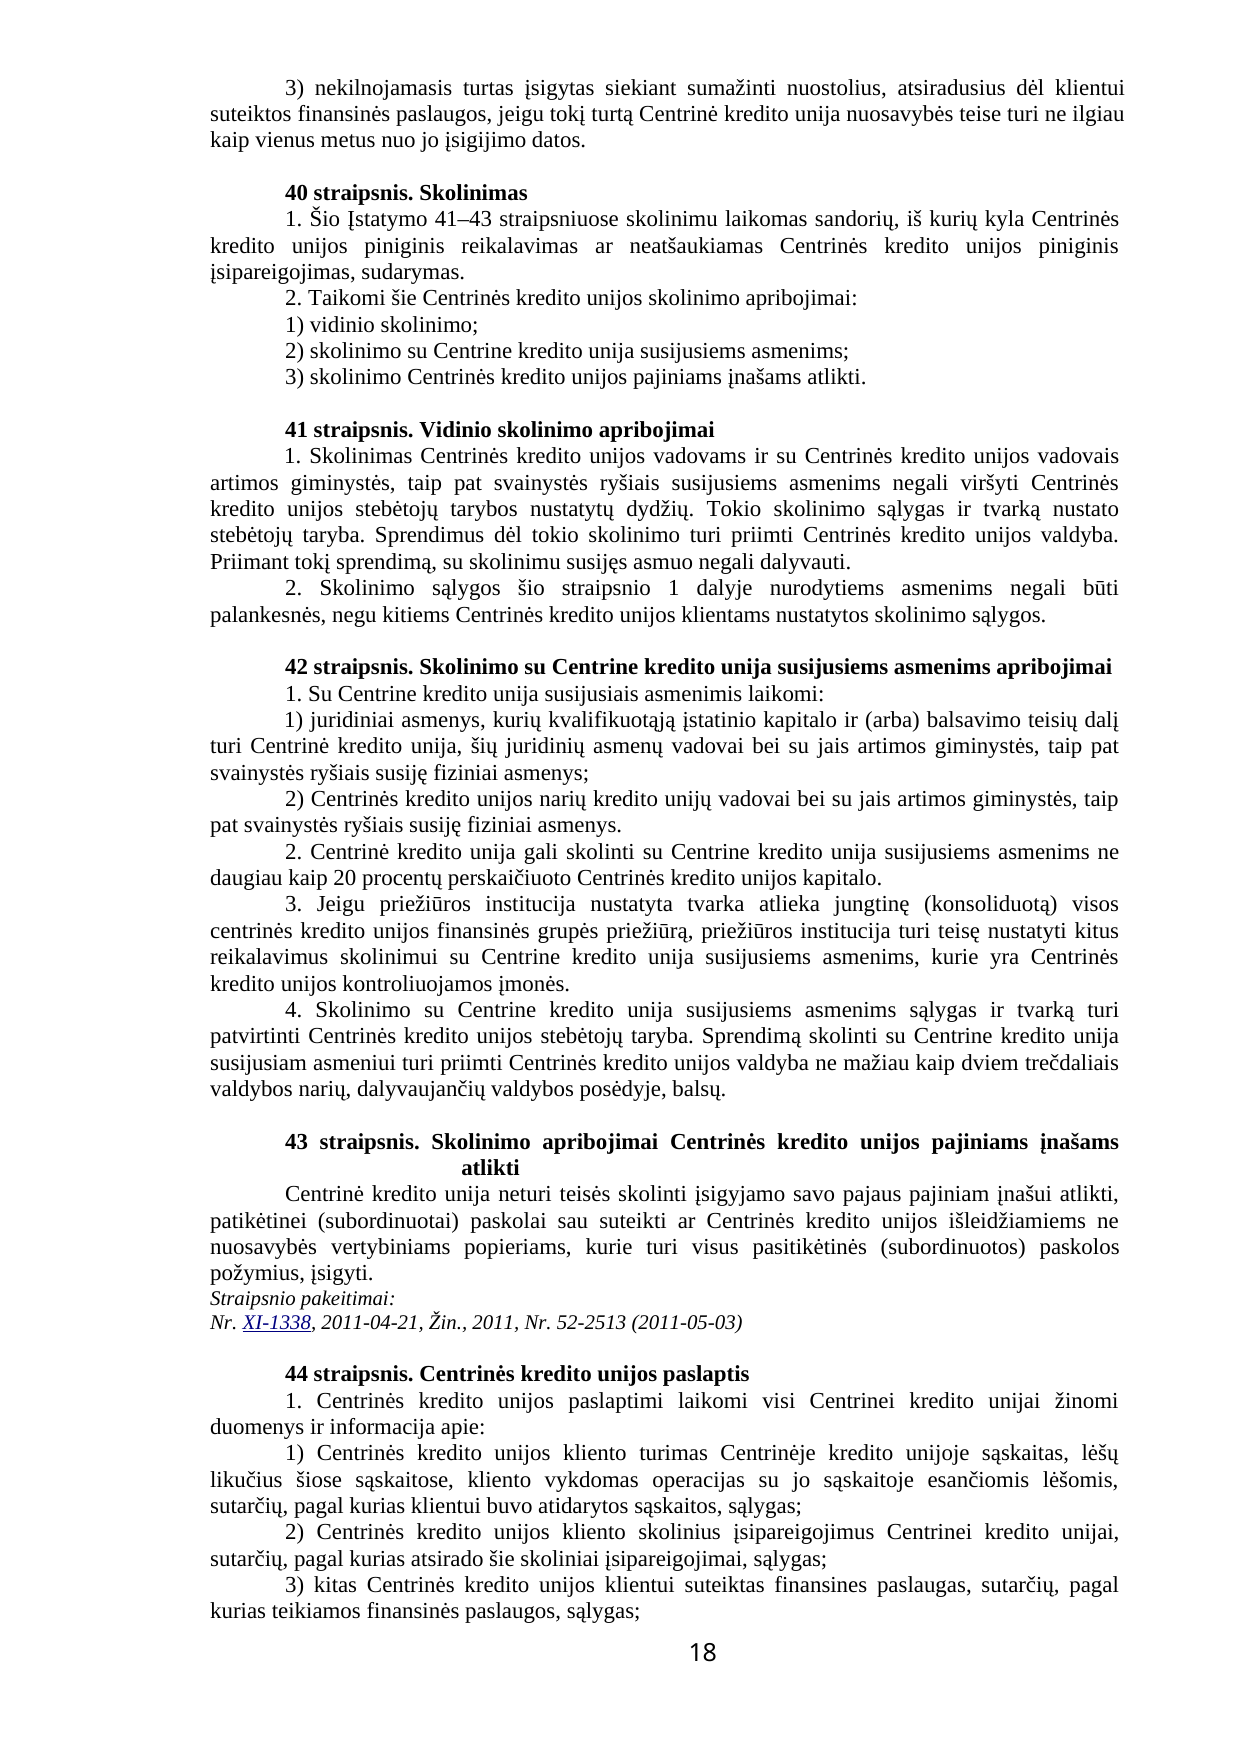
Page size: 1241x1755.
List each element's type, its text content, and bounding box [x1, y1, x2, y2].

text 4. Skolinimo su Centrine kredito unija susijusiems asmenims sąlygas ir tvarką turi patvirtinti Centrinės kredito unijos stebėtojų taryba. Sprendimą skolinti su Centrine kredito unija susijusiam asmeniui turi priimti Centrinės kredito unijos valdyba ne mažiau kaip dviem trečdaliais valdybos narių, dalyvaujančių valdybos posėdyje, balsų. [210, 996, 1120, 1101]
text 1. Skolinimas Centrinės kredito unijos vadovams ir su Centrinės kredito unijos vadovais artimos giminystės, taip pat svainystės ryšiais susijusiems asmenims negali viršyti Centrinės kredito unijos stebėtojų tarybos nustatytų dydžių. Tokio skolinimo sąlygas ir tvarką nustato stebėtojų taryba. Sprendimus dėl tokio skolinimo turi priimti Centrinės kredito unijos valdyba. Priimant tokį sprendimą, su skolinimu susijęs asmuo negali dalyvauti. [210, 442, 1120, 574]
text 1) Centrinės kredito unijos kliento turimas Centrinėje kredito unijoje sąskaitas, lėšų likučius šiose sąskaitose, kliento vykdomas operacijas su jo sąskaitoje esančiomis lėšomis, sutarčių, pagal kurias klientui buvo atidarytos sąskaitos, sąlygas; [210, 1439, 1120, 1518]
text 2. Taikomi šie Centrinės kredito unijos skolinimo apribojimai: [210, 284, 1120, 311]
text 2. Centrinė kredito unija gali skolinti su Centrine kredito unija susijusiems asmenims ne daugiau kaip 20 procentų perskaičiuoto Centrinės kredito unijos kapitalo. [210, 838, 1120, 891]
text Straipsnio pakeitimai: [210, 1286, 1120, 1310]
text 40 straipsnis. Skolinimas [210, 179, 1120, 205]
text Centrinė kredito unija neturi teisės skolinti įsigyjamo savo pajaus pajiniam įnašui atlikti, patikėtinei (subordinuotai) paskolai sau suteikti ar Centrinės kredito unijos išleidžiamiems ne nuosavybės vertybiniams popieriams, kurie turi visus pasitikėtinės (subordinuotos) paskolos požymius, įsigyti. [210, 1180, 1120, 1286]
text 42 straipsnis. Skolinimo su Centrine kredito unija susijusiems asmenims apribojimai [285, 653, 1120, 680]
text Nr. XI-1338, 2011-04-21, Žin., 2011, Nr. 52-2513 (2011-05-03) [210, 1310, 1120, 1334]
text 1. Šio Įstatymo 41–43 straipsniuose skolinimu laikomas sandorių, iš kurių kyla Centrinės kredito unijos piniginis reikalavimas ar neatšaukiamas Centrinės kredito unijos piniginis įsipareigojimas, sudarymas. [210, 205, 1120, 284]
text 2) Centrinės kredito unijos narių kredito unijų vadovai bei su jais artimos giminystės, taip pat svainystės ryšiais susiję fiziniai asmenys. [210, 785, 1120, 838]
text 3. Jeigu priežiūros institucija nustatyta tvarka atlieka jungtinę (konsoliduotą) visos centrinės kredito unijos finansinės grupės priežiūrą, priežiūros institucija turi teisę nustatyti kitus reikalavimus skolinimui su Centrine kredito unija susijusiems asmenims, kurie yra Centrinės kredito unijos kontroliuojamos įmonės. [210, 891, 1120, 996]
text 1) juridiniai asmenys, kurių kvalifikuotąją įstatinio kapitalo ir (arba) balsavimo teisių dalį turi Centrinė kredito unija, šių juridinių asmenų vadovai bei su jais artimos giminystės, taip pat svainystės ryšiais susiję fiziniai asmenys; [210, 706, 1120, 785]
text 41 straipsnis. Vidinio skolinimo apribojimai [210, 416, 1120, 442]
text 1. Su Centrine kredito unija susijusiais asmenimis laikomi: [210, 680, 1120, 706]
text 1) vidinio skolinimo; [210, 311, 1120, 337]
text 3) kitas Centrinės kredito unijos klientui suteiktas finansines paslaugas, sutarčių, pagal kurias teikiamos finansinės paslaugos, sąlygas; [210, 1571, 1120, 1624]
text 2. Skolinimo sąlygos šio straipsnio 1 dalyje nurodytiems asmenims negali būti palankesnės, negu kitiems Centrinės kredito unijos klientams nustatytos skolinimo sąlygos. [210, 574, 1120, 627]
text 44 straipsnis. Centrinės kredito unijos paslaptis [210, 1360, 1120, 1387]
text 2) skolinimo su Centrine kredito unija susijusiems asmenims; [210, 337, 1120, 363]
text 3) nekilnojamasis turtas įsigytas siekiant sumažinti nuostolius, atsiradusius dėl klientui suteiktos finansinės paslaugos, jeigu tokį turtą Centrinė kredito unija nuosavybės teise turi ne ilgiau kaip vienus metus nuo jo įsigijimo datos. [210, 73, 1126, 153]
text 2) Centrinės kredito unijos kliento skolinius įsipareigojimus Centrinei kredito unijai, sutarčių, pagal kurias atsirado šie skoliniai įsipareigojimai, sąlygas; [210, 1518, 1120, 1571]
text 3) skolinimo Centrinės kredito unijos pajiniams įnašams atlikti. [210, 363, 1120, 390]
text 43 straipsnis. Skolinimo apribojimai Centrinės kredito unijos pajiniams įnašams atlikti [285, 1128, 1120, 1180]
text 1. Centrinės kredito unijos paslaptimi laikomi visi Centrinei kredito unijai žinomi duomenys ir informacija apie: [210, 1387, 1120, 1439]
